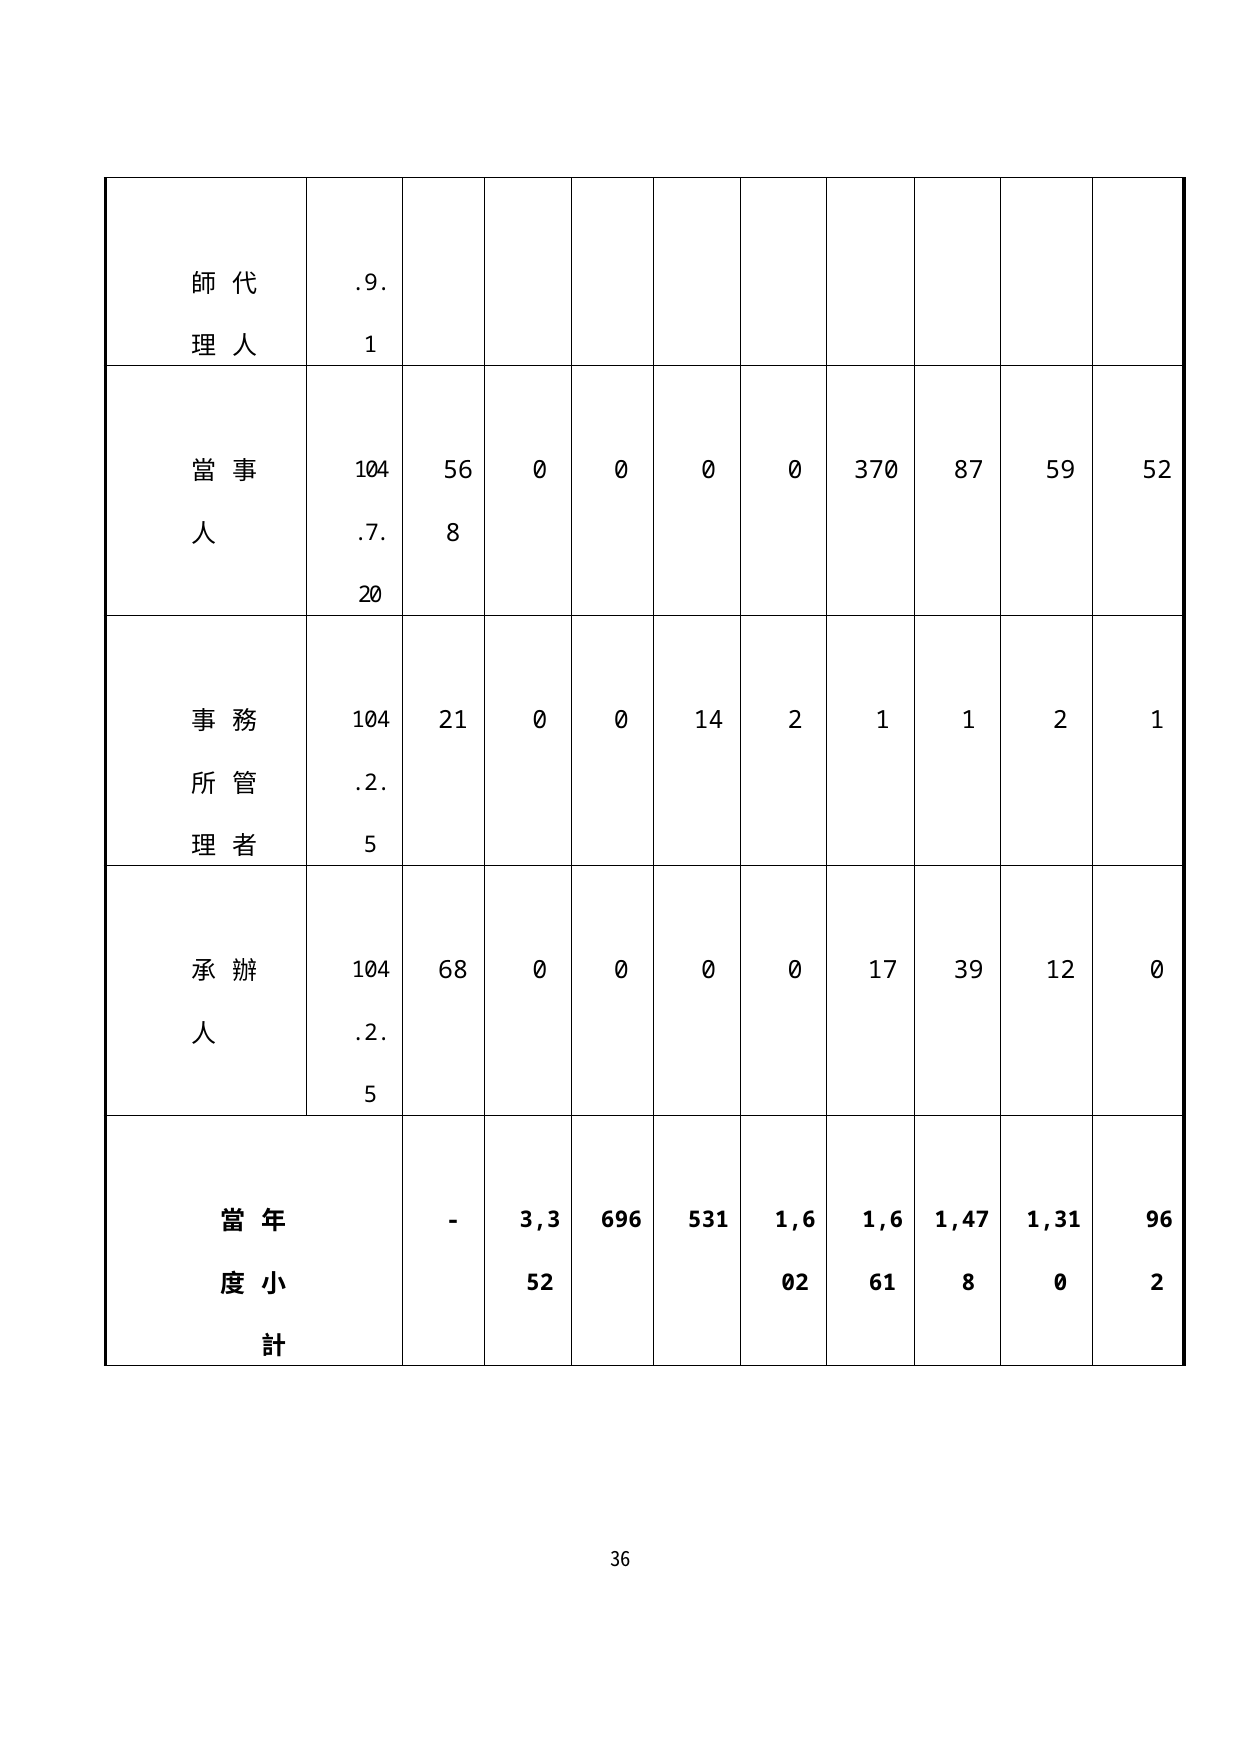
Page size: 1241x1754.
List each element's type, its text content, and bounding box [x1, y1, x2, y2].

table_cell 當年度小計 [107, 1116, 306, 1365]
table_cell 12 [1001, 866, 1092, 1115]
table_cell 1 [915, 616, 1000, 865]
table_cell 696 [572, 1116, 653, 1365]
table_cell 0 [485, 866, 571, 1115]
table_cell [827, 178, 914, 365]
table_cell 1 [1093, 616, 1182, 865]
table_cell [403, 178, 484, 365]
table_cell 104.7.20 [307, 366, 402, 615]
table_cell 104.2.5 [307, 866, 402, 1115]
table_cell [1093, 178, 1182, 365]
table_cell 事務所管理者 [107, 616, 306, 865]
table_cell [741, 178, 826, 365]
table_cell 39 [915, 866, 1000, 1115]
table_cell 14 [654, 616, 740, 865]
table_cell 2 [1001, 616, 1092, 865]
table_cell 0 [485, 366, 571, 615]
table_cell 17 [827, 866, 914, 1115]
table_cell 68 [403, 866, 484, 1115]
table_cell 0 [654, 866, 740, 1115]
table_cell [915, 178, 1000, 365]
table_cell [485, 178, 571, 365]
table_cell 531 [654, 1116, 740, 1365]
table_cell 1,602 [741, 1116, 826, 1365]
table_cell 0 [572, 866, 653, 1115]
table_cell 1,310 [1001, 1116, 1092, 1365]
table_cell 1 [827, 616, 914, 865]
table_cell 2 [741, 616, 826, 865]
table_cell [654, 178, 740, 365]
table_cell - [403, 1116, 484, 1365]
table_cell [1001, 178, 1092, 365]
table_cell 承辦人 [107, 866, 306, 1115]
table_cell .9.1 [307, 178, 402, 365]
table_cell 52 [1093, 366, 1182, 615]
table_cell 87 [915, 366, 1000, 615]
table_cell 0 [654, 366, 740, 615]
table_cell 0 [572, 366, 653, 615]
table_cell 0 [572, 616, 653, 865]
table_cell 0 [485, 616, 571, 865]
table_cell 師代理人 [107, 178, 306, 365]
table_cell 59 [1001, 366, 1092, 615]
table_cell 1,661 [827, 1116, 914, 1365]
table_cell 962 [1093, 1116, 1182, 1365]
table_cell 568 [403, 366, 484, 615]
table_cell [572, 178, 653, 365]
table_cell [306, 1116, 402, 1365]
table_cell 0 [1093, 866, 1182, 1115]
table_cell 104.2.5 [307, 616, 402, 865]
table_cell 370 [827, 366, 914, 615]
table_cell 0 [741, 866, 826, 1115]
table_cell 3,352 [485, 1116, 571, 1365]
table_cell 1,478 [915, 1116, 1000, 1365]
table_cell 0 [741, 366, 826, 615]
table_cell 當事人 [107, 366, 306, 615]
table_cell 21 [403, 616, 484, 865]
